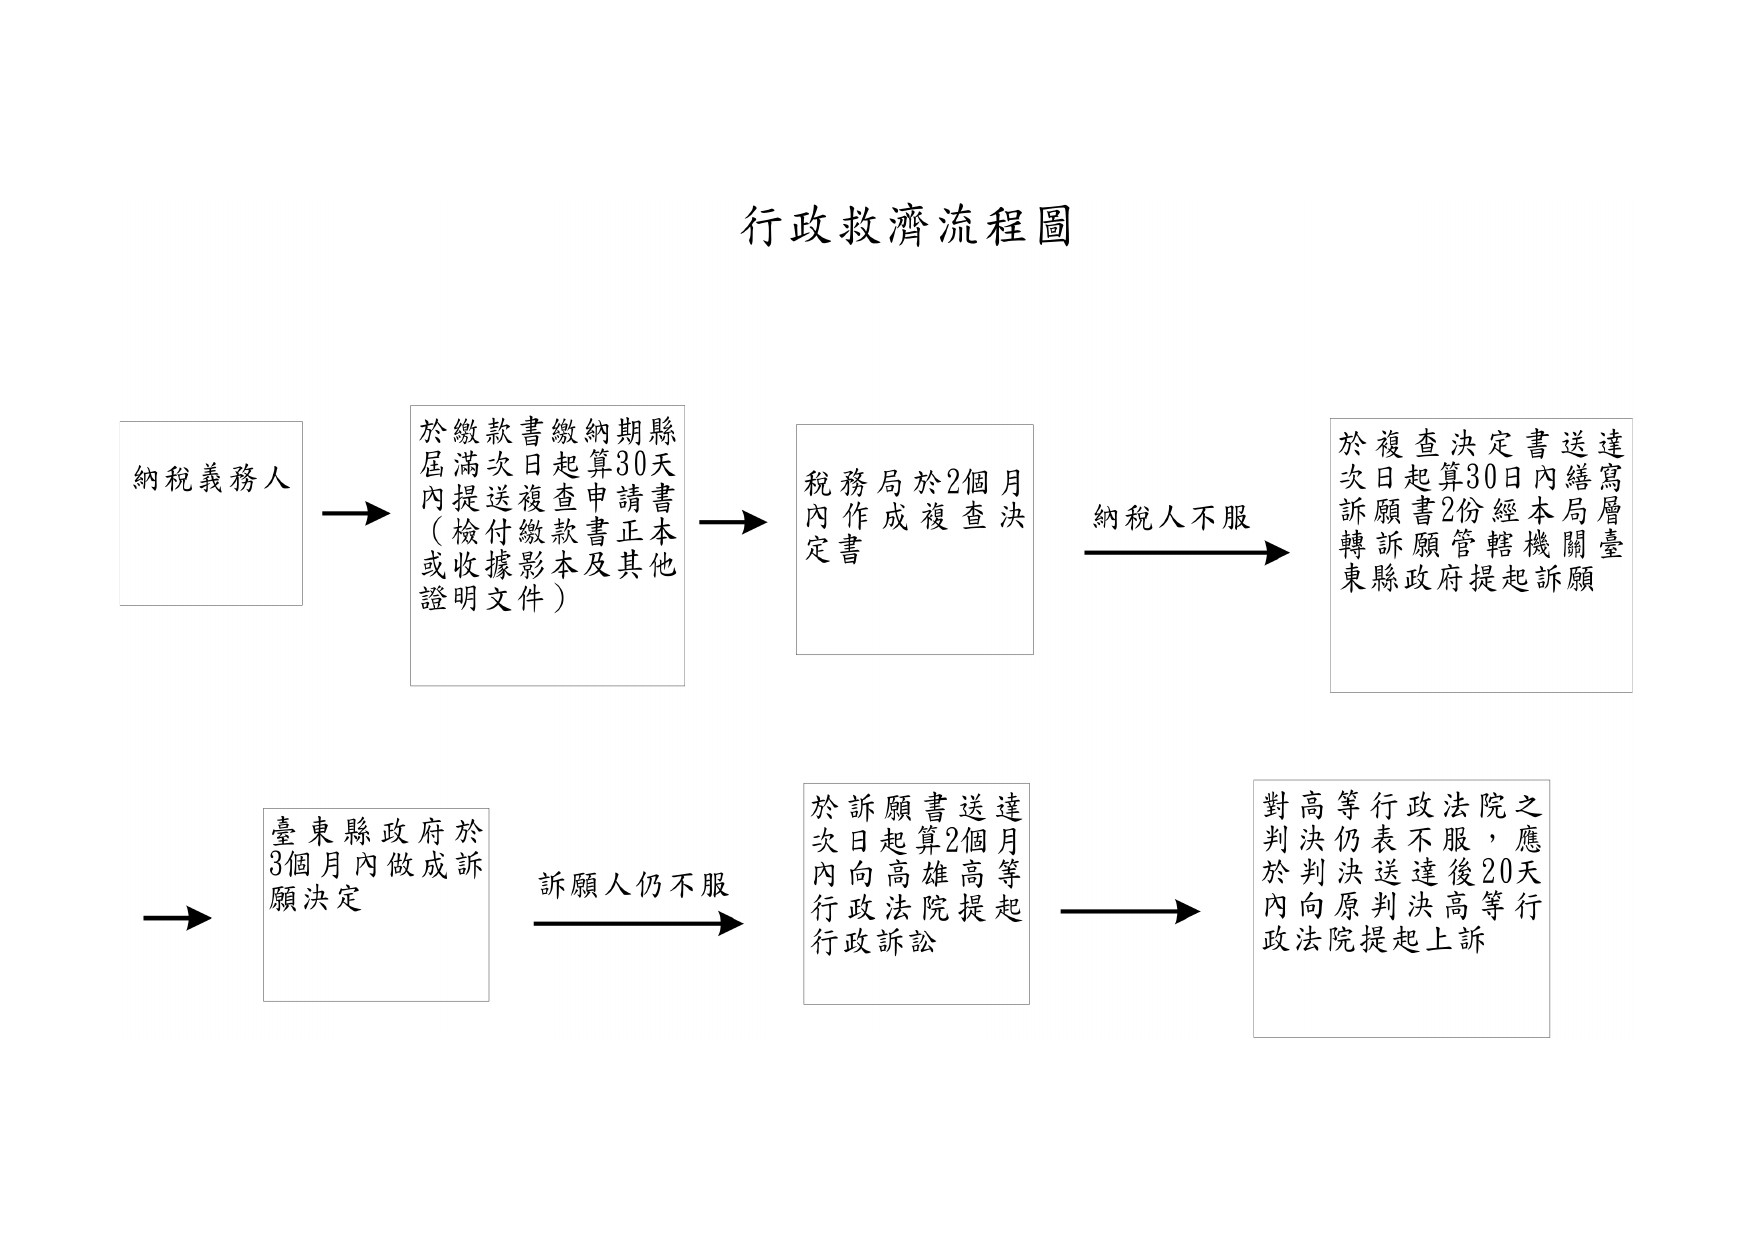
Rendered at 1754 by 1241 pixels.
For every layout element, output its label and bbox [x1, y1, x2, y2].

picture [119, 199, 1633, 1038]
